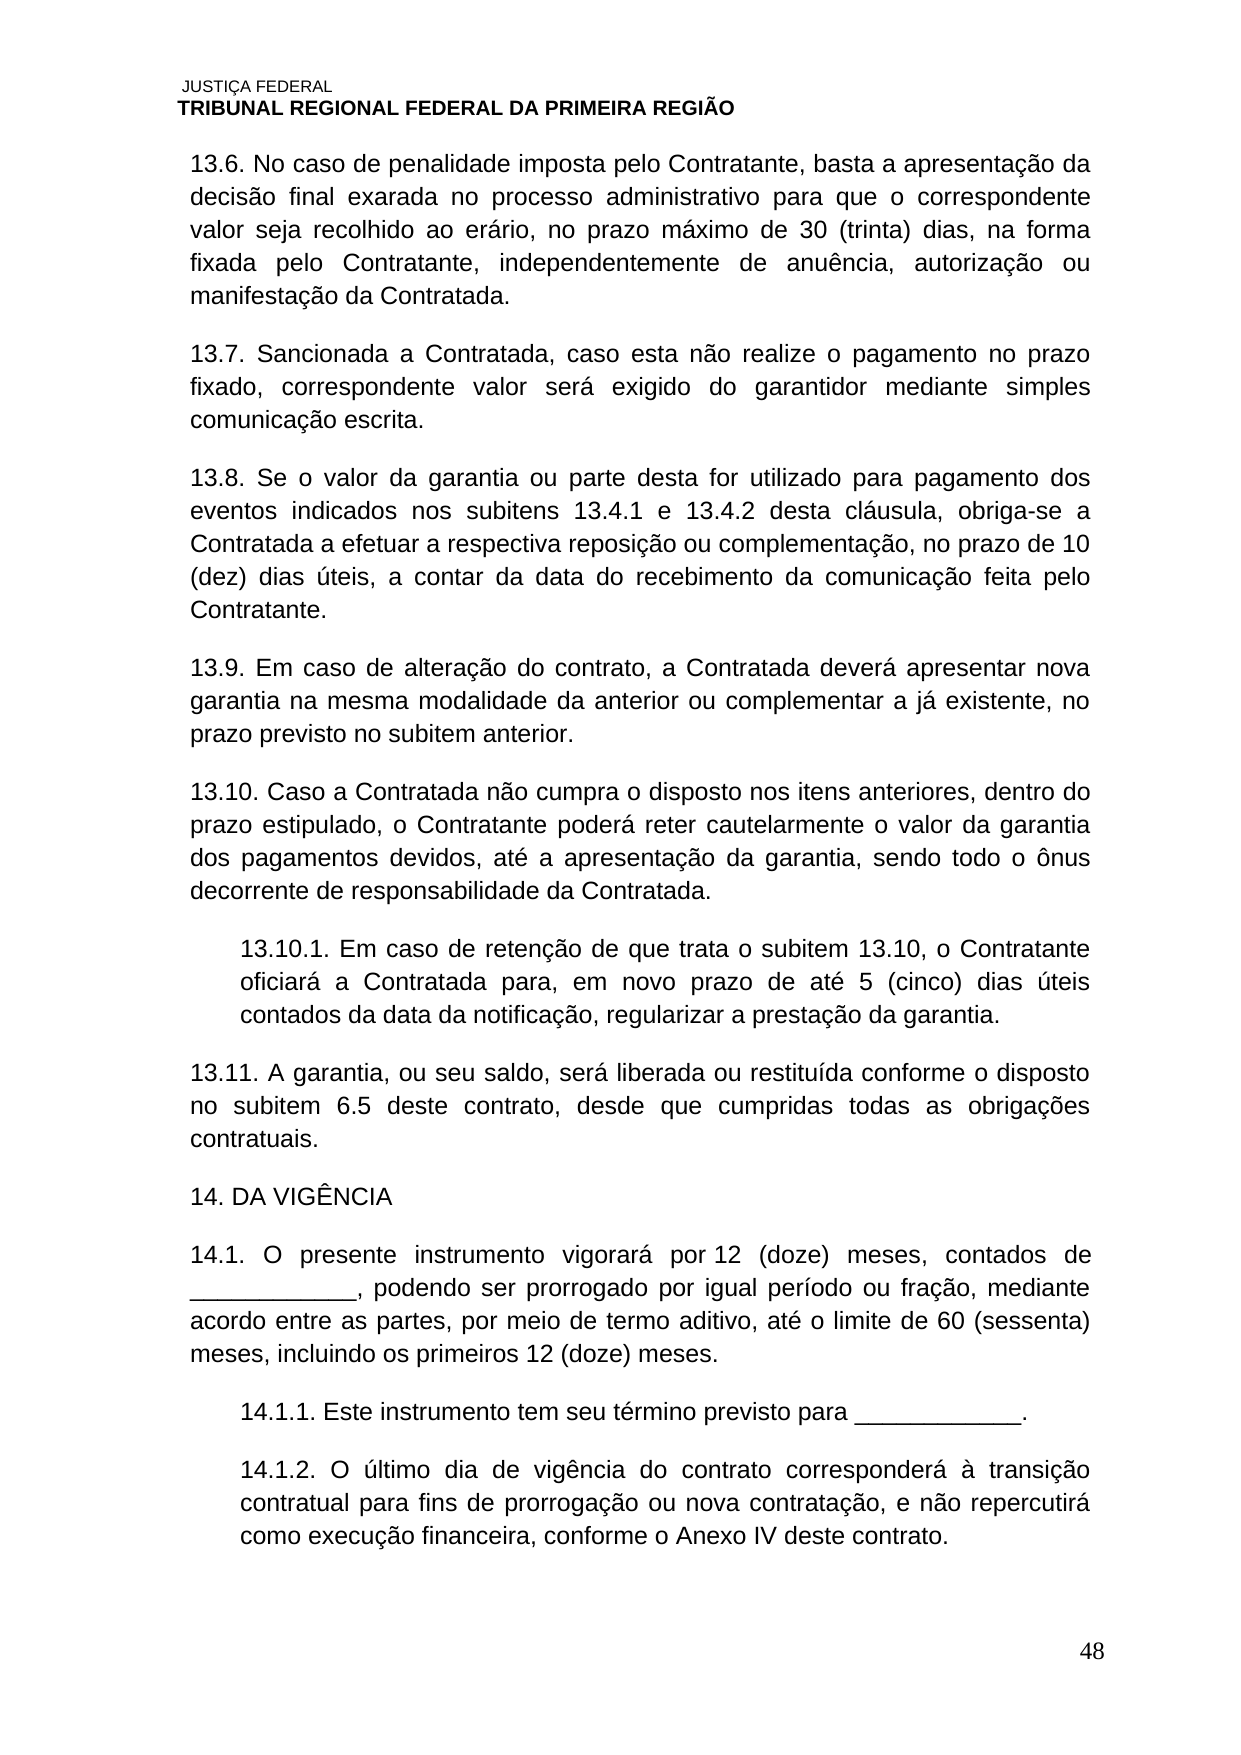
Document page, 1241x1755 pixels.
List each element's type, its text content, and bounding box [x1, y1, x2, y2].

text 14. DA VIGÊNCIA [190, 1182, 337, 1211]
text 13.6. No caso de penalidade imposta pelo Contratante, basta a apresentação da decisão final exarada no processo administrativo para que o correspondente valor seja recolhido ao erário, no prazo máximo de 30 (trinta) dias, na forma fixada pelo Contratante, independentemente de anuência, autorização ou manifestação da Contratada. [190, 149, 1092, 309]
text 13.9. Em caso de alteração do contrato, a Contratada deverá apresentar nova garantia na mesma modalidade da anterior ou complementar a já existente, no prazo previsto no subitem anterior. [1014, 653, 1092, 748]
text 13.10.1. Em caso de retenção de que trata o subitem 13.10, o Contratante oficiará a Contratada para, em novo prazo de até 5 (cinco) dias úteis contados da data da notificação, regularizar a prestação da garantia. [1014, 934, 1092, 1029]
text 14.1. O presente instrumento vigorará por 12 (doze) meses, contados de ____________, podendo ser prorrogado por igual período ou fração, mediante acordo entre as partes, por meio de termo aditivo, até o limite de 60 (sessenta) meses, incluindo os primeiros 12 (doze) meses. [190, 1240, 1092, 1368]
text 13.10.1. Em caso de retenção de que trata o subitem 13.10, o Contratante oficiará a Contratada para, em novo prazo de até 5 (cinco) dias úteis contados da data da notificação, regularizar a prestação da garantia. [240, 934, 337, 1029]
text 13.10. Caso a Contratada não cumpra o disposto nos itens anteriores, dentro do prazo estipulado, o Contratante poderá reter cautelarmente o valor da garantia dos pagamentos devidos, até a apresentação da garantia, sendo todo o ônus decorrente de responsabilidade da Contratada. [1014, 777, 1092, 905]
text 13.11. A garantia, ou seu saldo, será liberada ou restituída conforme o disposto no subitem 6.5 deste contrato, desde que cumpridas todas as obrigações contratuais. [1014, 1058, 1092, 1153]
text 13.8. Se o valor da garantia ou parte desta for utilizado para pagamento dos eventos indicados nos subitens 13.4.1 e 13.4.2 desta cláusula, obriga-se a Contratada a efetuar a respectiva reposição ou complementação, no prazo de 10 (dez) dias úteis, a contar da data do recebimento da comunicação feita pelo Contratante. [190, 463, 1092, 624]
text 14. DA VIGÊNCIA [1014, 1182, 1092, 1211]
text 14.1.1. Este instrumento tem seu término previsto para ____________. [240, 1397, 1092, 1426]
text 14.1.2. O último dia de vigência do contrato corresponderá à transição contratual para fins de prorrogação ou nova contratação, e não repercutirá como execução financeira, conforme o Anexo IV deste contrato. [240, 1455, 1092, 1550]
text 13.9. Em caso de alteração do contrato, a Contratada deverá apresentar nova garantia na mesma modalidade da anterior ou complementar a já existente, no prazo previsto no subitem anterior. [190, 653, 337, 748]
text 13.7. Sancionada a Contratada, caso esta não realize o pagamento no prazo fixado, correspondente valor será exigido do garantidor mediante simples comunicação escrita. [190, 339, 1092, 433]
text 13.11. A garantia, ou seu saldo, será liberada ou restituída conforme o disposto no subitem 6.5 deste contrato, desde que cumpridas todas as obrigações contratuais. [190, 1058, 337, 1153]
text 13.10. Caso a Contratada não cumpra o disposto nos itens anteriores, dentro do prazo estipulado, o Contratante poderá reter cautelarmente o valor da garantia dos pagamentos devidos, até a apresentação da garantia, sendo todo o ônus decorrente de responsabilidade da Contratada. [190, 777, 337, 905]
